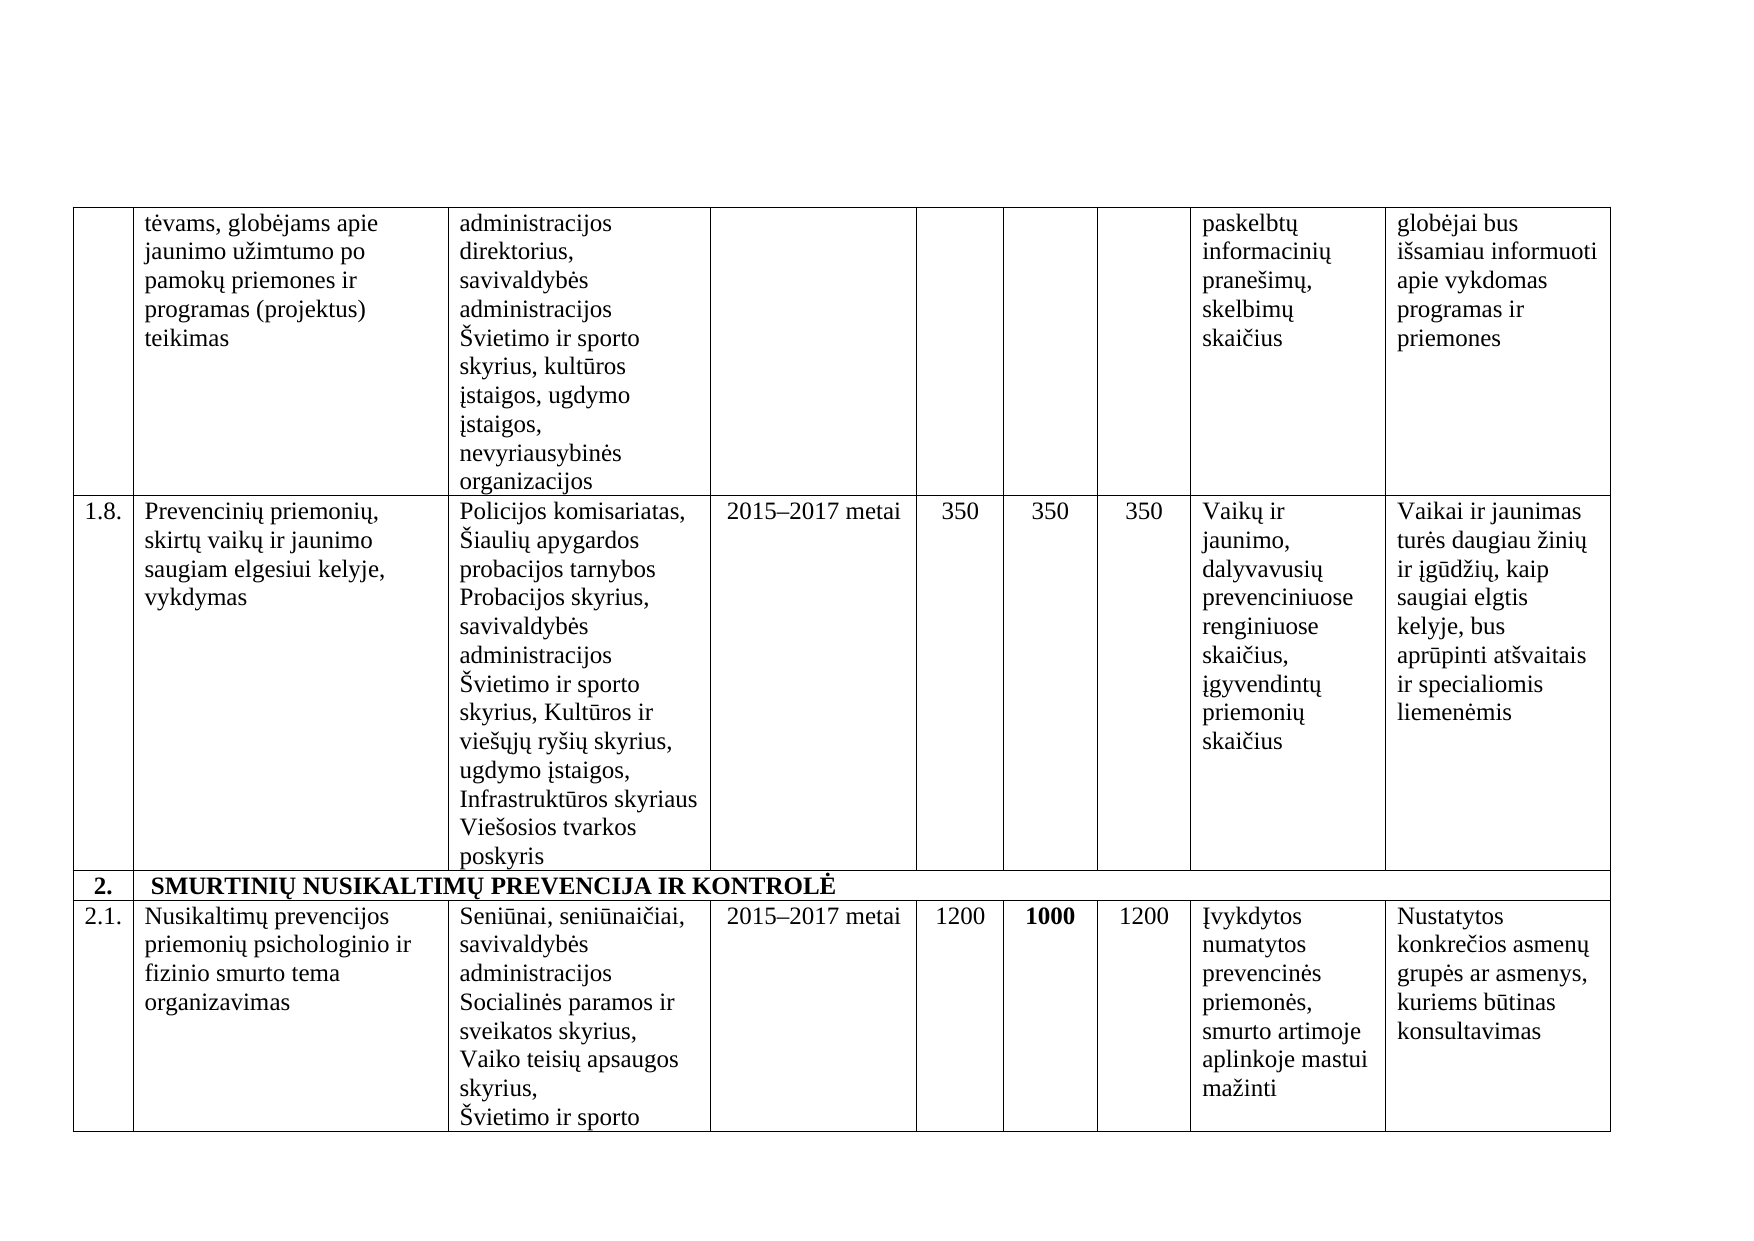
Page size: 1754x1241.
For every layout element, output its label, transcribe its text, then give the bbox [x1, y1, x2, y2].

table_cell 2015–2017 metai [711, 901, 916, 1131]
table_cell [74, 208, 133, 495]
table_cell administracijos direktorius, savivaldybės administracijos Švietimo ir sporto skyrius, kultūros įstaigos, ugdymo įstaigos, nevyriausybinės organizacijos [449, 208, 710, 495]
table_cell 1200 [917, 901, 1003, 1131]
table_cell 1.8. [74, 496, 133, 870]
table_cell tėvams, globėjams apie jaunimo užimtumo po pamokų priemones ir programas (projektus) teikimas [134, 208, 448, 495]
table_cell - [917, 208, 1003, 495]
table_cell Nusikaltimų prevencijos priemonių psichologinio ir fizinio smurto tema organizavimas [134, 901, 448, 1131]
table_cell 350 [1098, 496, 1190, 870]
table_cell - [1004, 208, 1097, 495]
table_cell Policijos komisariatas, Šiaulių apygardos probacijos tarnybos Probacijos skyrius, savivaldybės administracijos Švietimo ir sporto skyrius, Kultūros ir viešųjų ryšių skyrius, ugdymo įstaigos, Infrastruktūros skyriaus Viešosios tvarkos poskyris [449, 496, 710, 870]
table_cell Prevencinių priemonių, skirtų vaikų ir jaunimo saugiam elgesiui kelyje, vykdymas [134, 496, 448, 870]
table_cell Vaikai ir jaunimas turės daugiau žinių ir įgūdžių, kaip saugiai elgtis kelyje, bus aprūpinti atšvaitais ir specialiomis liemenėmis [1386, 496, 1610, 870]
table_cell Įvykdytos numatytos prevencinės priemonės, smurto artimoje aplinkoje mastui mažinti [1191, 901, 1385, 1131]
table_cell 1200 [1098, 901, 1190, 1131]
table_cell 1000 [1004, 901, 1097, 1131]
table_cell 2. [74, 871, 133, 900]
table_cell SMURTINIŲ NUSIKALTIMŲ PREVENCIJA IR KONTROLĖ [134, 871, 1610, 900]
table_cell globėjai bus išsamiau informuoti apie vykdomas programas ir priemones [1386, 208, 1610, 495]
table_cell 2015–2017 metai [711, 496, 916, 870]
table_cell Vaikų ir jaunimo, dalyvavusių prevenciniuose renginiuose skaičius, įgyvendintų priemonių skaičius [1191, 496, 1385, 870]
table_cell Seniūnai, seniūnaičiai, savivaldybės administracijos Socialinės paramos ir sveikatos skyrius, Vaiko teisių apsaugos skyrius, Švietimo ir sporto [449, 901, 710, 1131]
table_cell 350 [917, 496, 1003, 870]
table_cell [711, 208, 916, 495]
table_cell 350 [1004, 496, 1097, 870]
table_cell paskelbtų informacinių pranešimų, skelbimų skaičius [1191, 208, 1385, 495]
table_cell Nustatytos konkrečios asmenų grupės ar asmenys, kuriems būtinas konsultavimas [1386, 901, 1610, 1131]
table_cell 2.1. [74, 901, 133, 1131]
table_cell - [1098, 208, 1190, 495]
